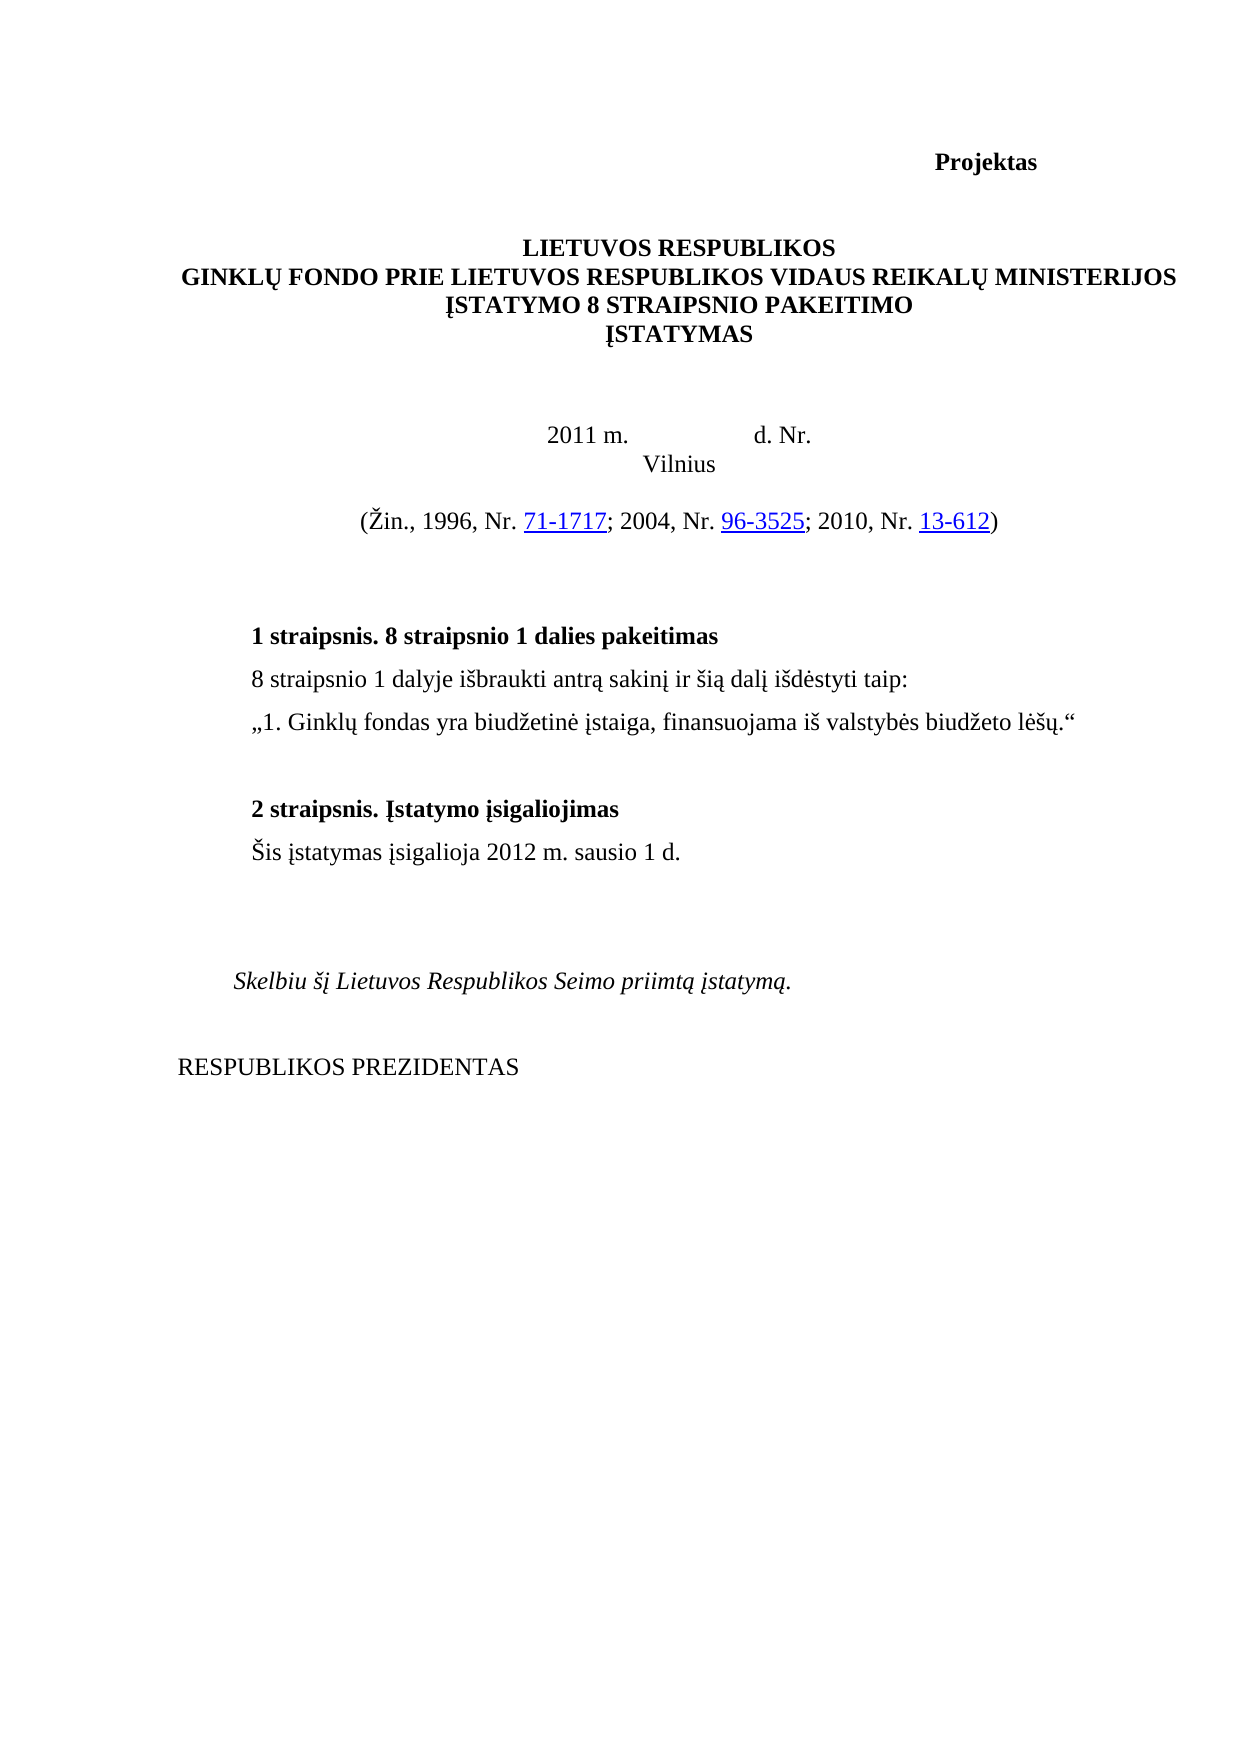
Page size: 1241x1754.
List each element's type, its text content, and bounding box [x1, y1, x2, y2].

text Šis įstatymas įsigalioja 2012 m. sausio 1 d. [177, 837, 1181, 866]
text 2011 m. d. Nr. [177, 420, 1181, 449]
text 2 straipsnis. Įstatymo įsigaliojimas [177, 794, 1181, 822]
text LIETUVOS RESPUBLIKOS [177, 233, 1181, 262]
text „1. Ginklų fondas yra biudžetinė įstaiga, finansuojama iš valstybės biudžeto lėšų.“ [177, 707, 1181, 736]
text Projektas [177, 147, 1181, 176]
text (Žin., 1996, Nr. 71-1717; 2004, Nr. 96-3525; 2010, Nr. 13-612) [177, 506, 1181, 535]
text ĮSTATYMAS [177, 319, 1181, 348]
text 1 straipsnis. 8 straipsnio 1 dalies pakeitimas [177, 621, 1181, 650]
text Skelbiu šį Lietuvos Respublikos Seimo priimtą įstatymą. [177, 966, 1181, 995]
text GINKLŲ FONDO PRIE LIETUVOS RESPUBLIKOS VIDAUS REIKALŲ MINISTERIJOS ĮSTATYMO 8 STRAIPSNIO PAKEITIMO [177, 262, 1181, 319]
text Vilnius [177, 449, 1181, 477]
text Respublikos prezidentas [177, 1052, 1181, 1081]
text 8 straipsnio 1 dalyje išbraukti antrą sakinį ir šią dalį išdėstyti taip: [177, 664, 1181, 693]
